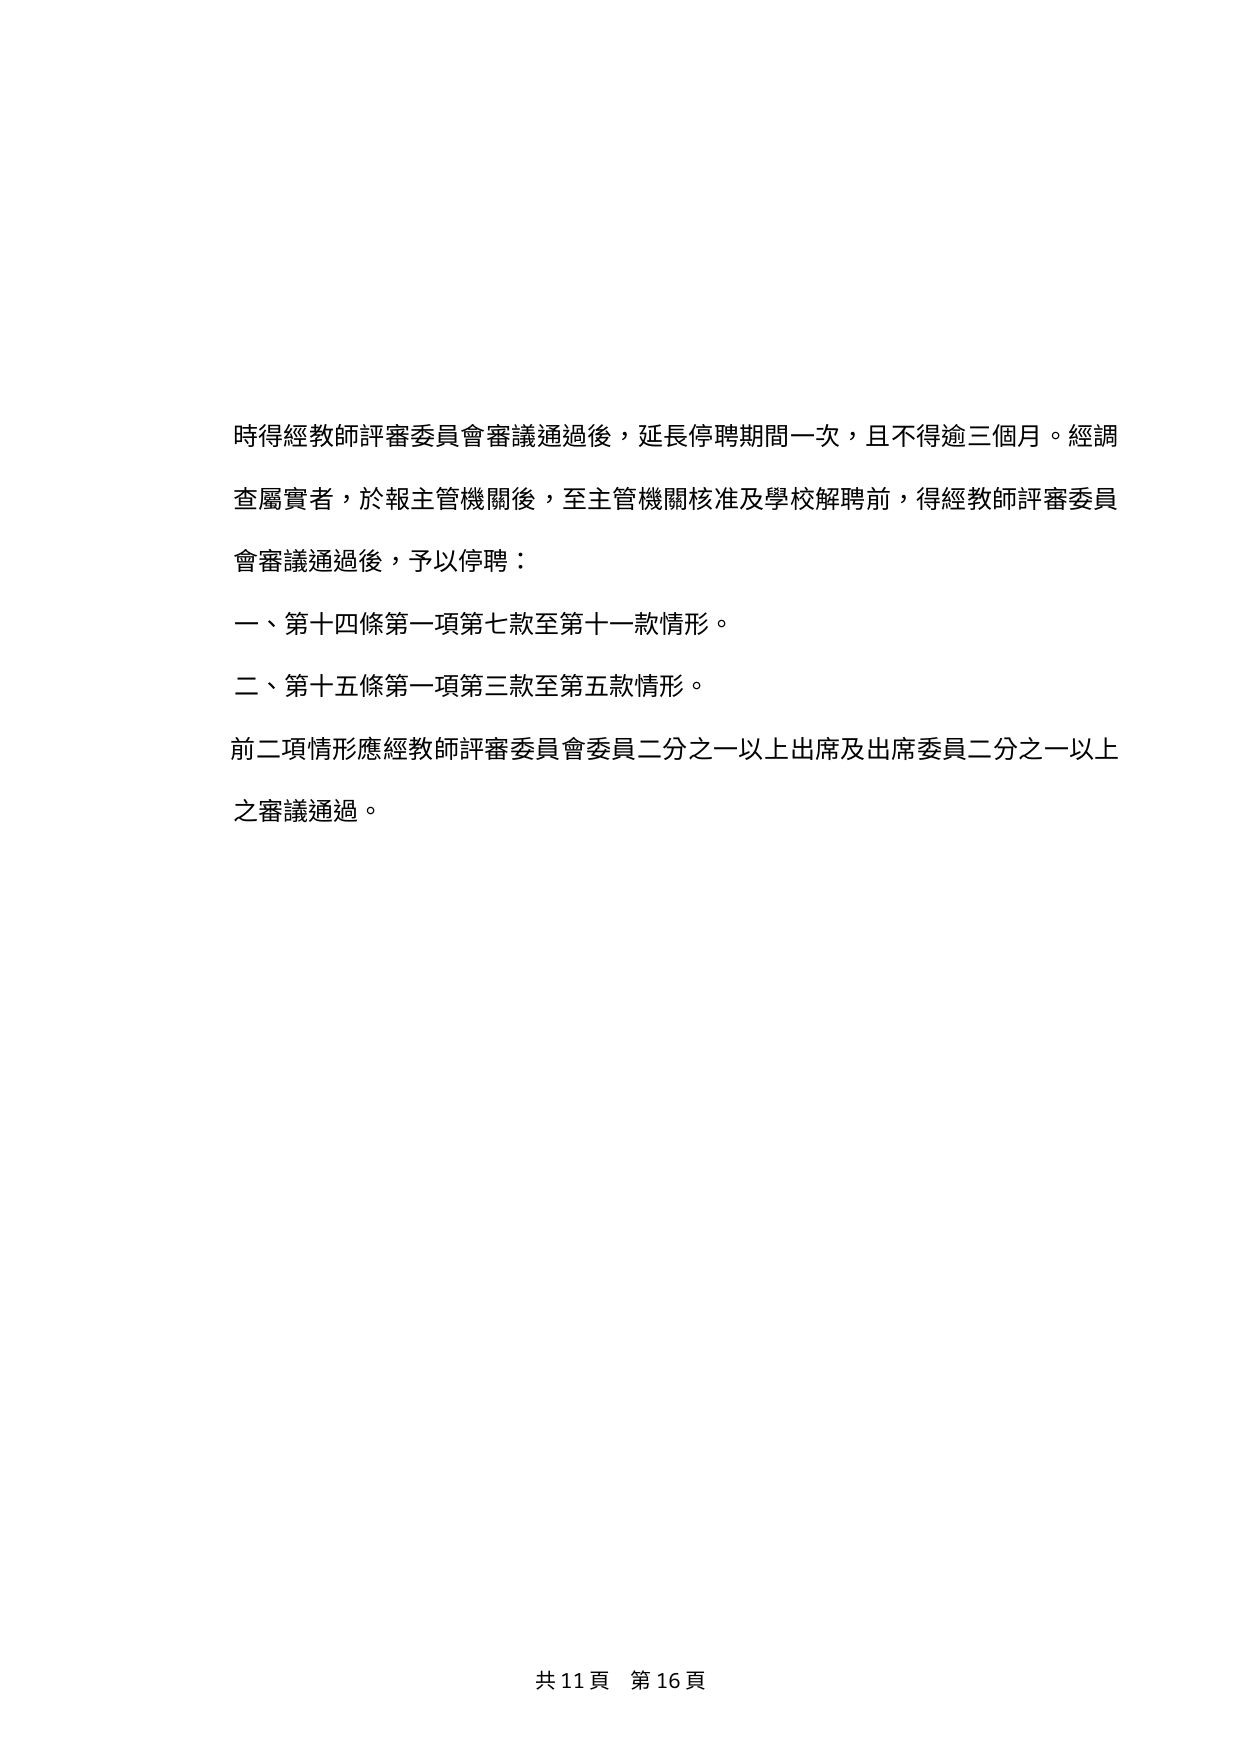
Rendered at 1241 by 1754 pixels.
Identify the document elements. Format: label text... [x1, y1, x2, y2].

text 二、第十五條第一項第三款至第五款情形。 [118, 643, 1122, 706]
text 一、第十四條第一項第七款至第十一款情形。 [118, 581, 1122, 643]
text 前二項情形應經教師評審委員會委員二分之一以上出席及出席委員二分之一以上之審議通過。 [231, 706, 1122, 831]
text 時得經教師評審委員會審議通過後，延長停聘期間一次，且不得逾三個月。經調查屬實者，於報主管機關後，至主管機關核准及學校解聘前，得經教師評審委員會審議通過後，予以停聘： [231, 393, 1122, 581]
